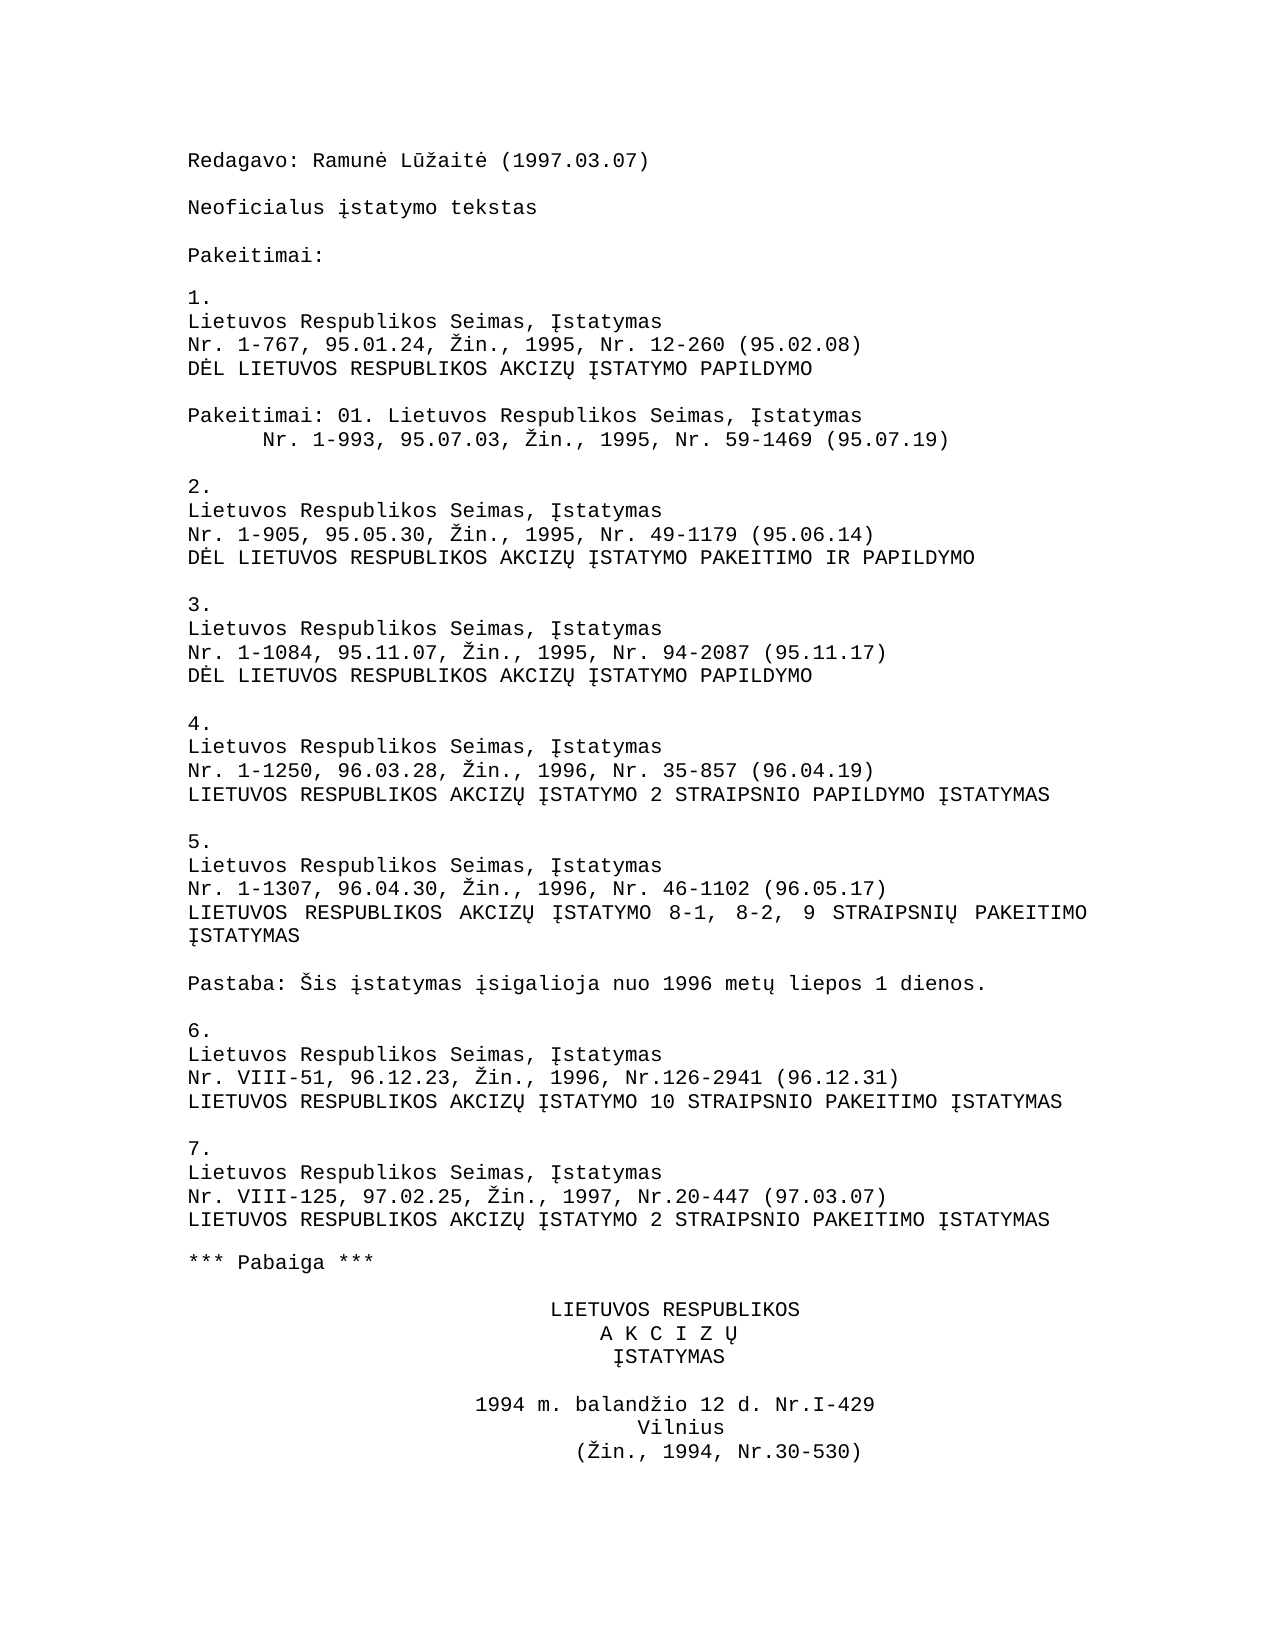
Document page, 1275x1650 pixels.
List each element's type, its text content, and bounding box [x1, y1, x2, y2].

text Nr. VIII-51, 96.12.23, Žin., 1996, Nr.126-2941 (96.12.31) [187, 1067, 1087, 1091]
text 1. [187, 287, 1087, 311]
text 2. [187, 476, 1087, 500]
text Lietuvos Respublikos Seimas, Įstatymas [187, 1044, 1087, 1067]
text A K C I Z Ų [187, 1323, 1087, 1346]
text 4. [187, 713, 1087, 736]
text Pakeitimai: 01. Lietuvos Respublikos Seimas, Įstatymas [187, 405, 1087, 429]
text DĖL LIETUVOS RESPUBLIKOS AKCIZŲ ĮSTATYMO PAPILDYMO [187, 358, 1087, 382]
text LIETUVOS RESPUBLIKOS AKCIZŲ ĮSTATYMO 8-1, 8-2, 9 STRAIPSNIŲ PAKEITIMO ĮSTATYMAS [187, 902, 1087, 949]
text Neoficialus įstatymo tekstas [187, 197, 1087, 221]
text Lietuvos Respublikos Seimas, Įstatymas [187, 311, 1087, 334]
text ĮSTATYMAS [187, 1346, 1087, 1370]
text Nr. 1-905, 95.05.30, Žin., 1995, Nr. 49-1179 (95.06.14) [187, 523, 1087, 547]
text Nr. 1-1084, 95.11.07, Žin., 1995, Nr. 94-2087 (95.11.17) [187, 642, 1087, 665]
text Lietuvos Respublikos Seimas, Įstatymas [187, 618, 1087, 642]
text LIETUVOS RESPUBLIKOS [187, 1299, 1087, 1323]
text 7. [187, 1138, 1087, 1162]
text 6. [187, 1020, 1087, 1044]
text 1994 m. balandžio 12 d. Nr.I-429 [187, 1394, 1087, 1417]
text Lietuvos Respublikos Seimas, Įstatymas [187, 736, 1087, 760]
text Nr. 1-1250, 96.03.28, Žin., 1996, Nr. 35-857 (96.04.19) [187, 760, 1087, 784]
text Nr. VIII-125, 97.02.25, Žin., 1997, Nr.20-447 (97.03.07) [187, 1186, 1087, 1209]
text Nr. 1-767, 95.01.24, Žin., 1995, Nr. 12-260 (95.02.08) [187, 334, 1087, 358]
text DĖL LIETUVOS RESPUBLIKOS AKCIZŲ ĮSTATYMO PAKEITIMO IR PAPILDYMO [187, 547, 1087, 571]
text LIETUVOS RESPUBLIKOS AKCIZŲ ĮSTATYMO 2 STRAIPSNIO PAPILDYMO ĮSTATYMAS [187, 784, 1087, 807]
text 5. [187, 831, 1087, 854]
text 3. [187, 594, 1087, 618]
text *** Pabaiga *** [187, 1252, 1087, 1275]
text Redagavo: Ramunė Lūžaitė (1997.03.07) [187, 150, 1087, 174]
text DĖL LIETUVOS RESPUBLIKOS AKCIZŲ ĮSTATYMO PAPILDYMO [187, 665, 1087, 689]
text Lietuvos Respublikos Seimas, Įstatymas [187, 500, 1087, 523]
text Lietuvos Respublikos Seimas, Įstatymas [187, 854, 1087, 878]
text LIETUVOS RESPUBLIKOS AKCIZŲ ĮSTATYMO 2 STRAIPSNIO PAKEITIMO ĮSTATYMAS [187, 1209, 1087, 1233]
text Pastaba: Šis įstatymas įsigalioja nuo 1996 metų liepos 1 dienos. [187, 973, 1087, 996]
text Nr. 1-993, 95.07.03, Žin., 1995, Nr. 59-1469 (95.07.19) [187, 429, 1087, 453]
text Pakeitimai: [187, 244, 1087, 268]
text LIETUVOS RESPUBLIKOS AKCIZŲ ĮSTATYMO 10 STRAIPSNIO PAKEITIMO ĮSTATYMAS [187, 1091, 1087, 1115]
text Nr. 1-1307, 96.04.30, Žin., 1996, Nr. 46-1102 (96.05.17) [187, 878, 1087, 902]
text Lietuvos Respublikos Seimas, Įstatymas [187, 1162, 1087, 1186]
text Vilnius [187, 1417, 1087, 1441]
text (Žin., 1994, Nr.30-530) [187, 1441, 1087, 1464]
